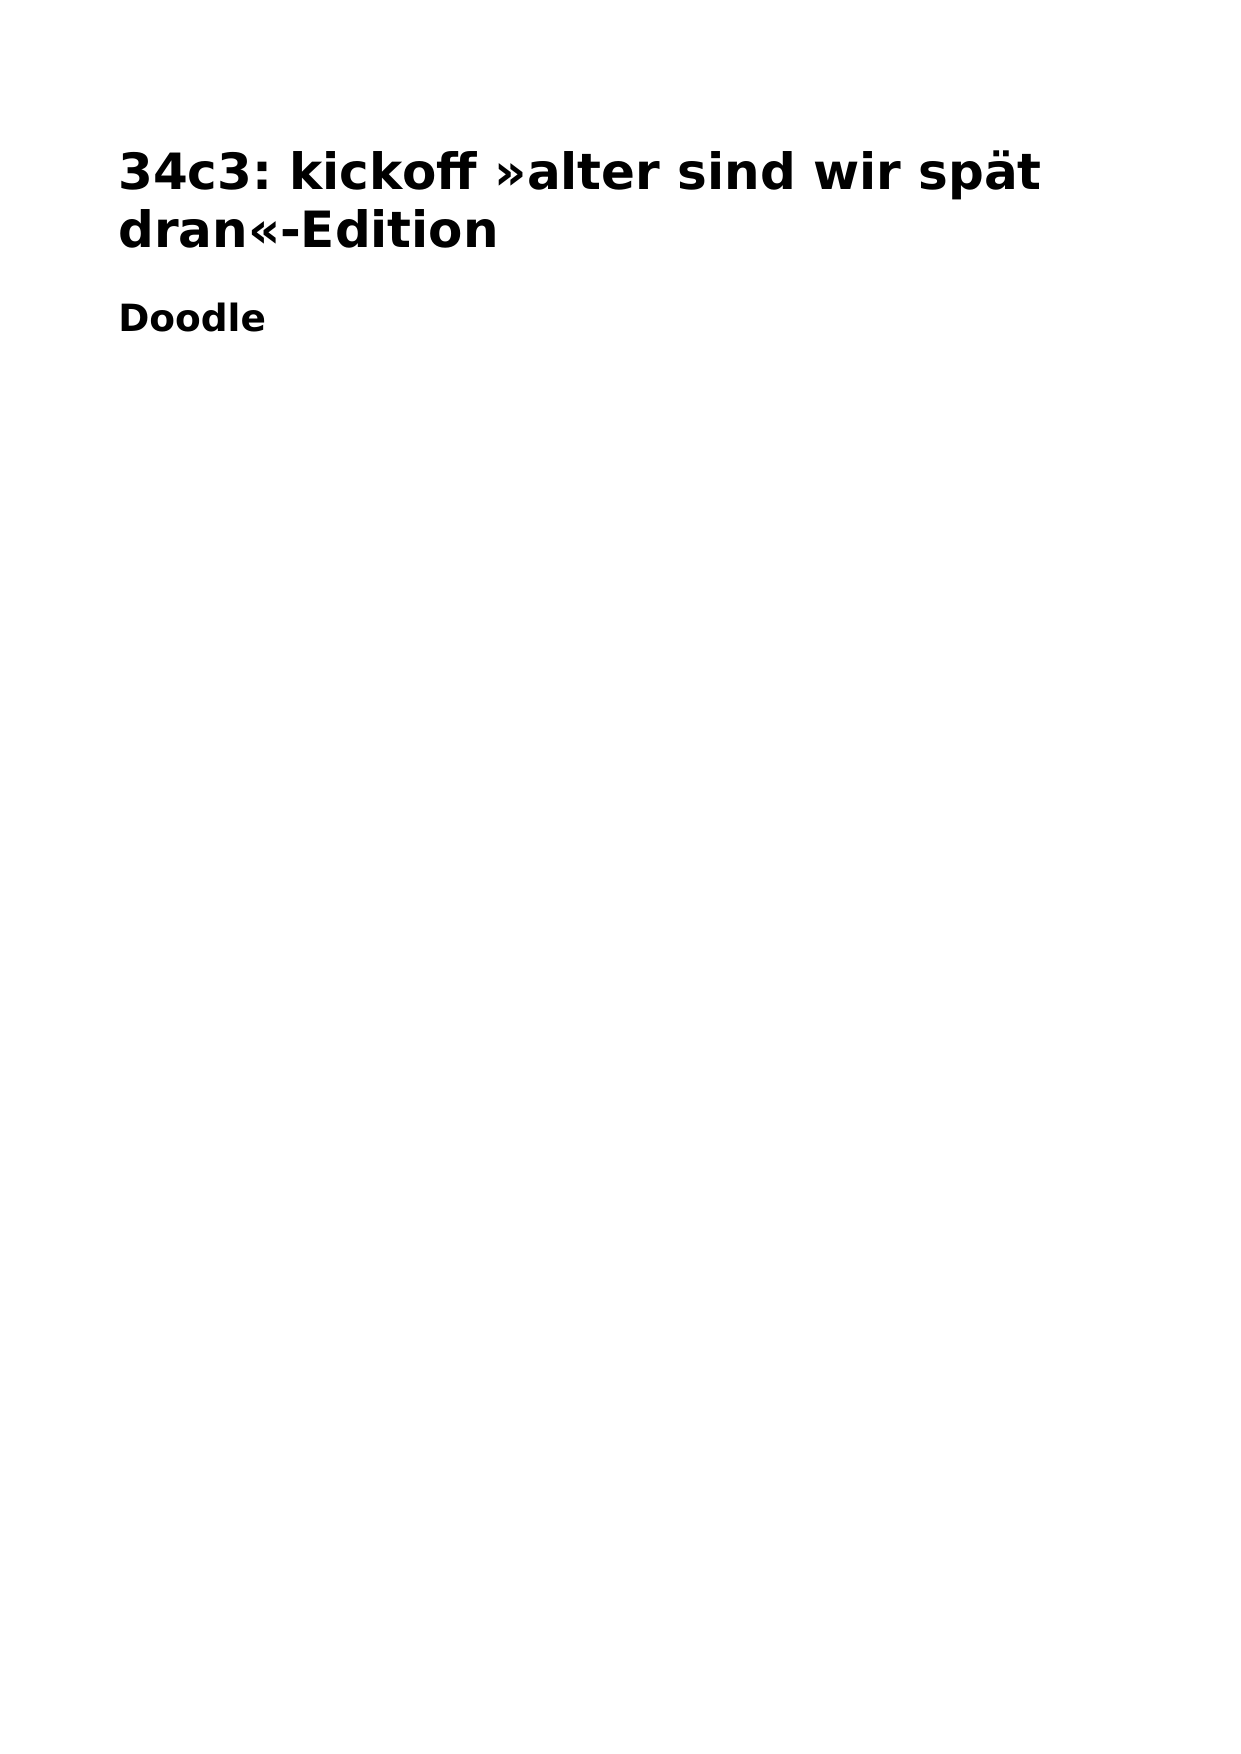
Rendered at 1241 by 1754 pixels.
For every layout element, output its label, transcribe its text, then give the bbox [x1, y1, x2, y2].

subtitle 34c3: kickoff »alter sind wir spät dran«-Edition [118, 143, 1122, 259]
subtitle Doodle [118, 297, 1122, 341]
